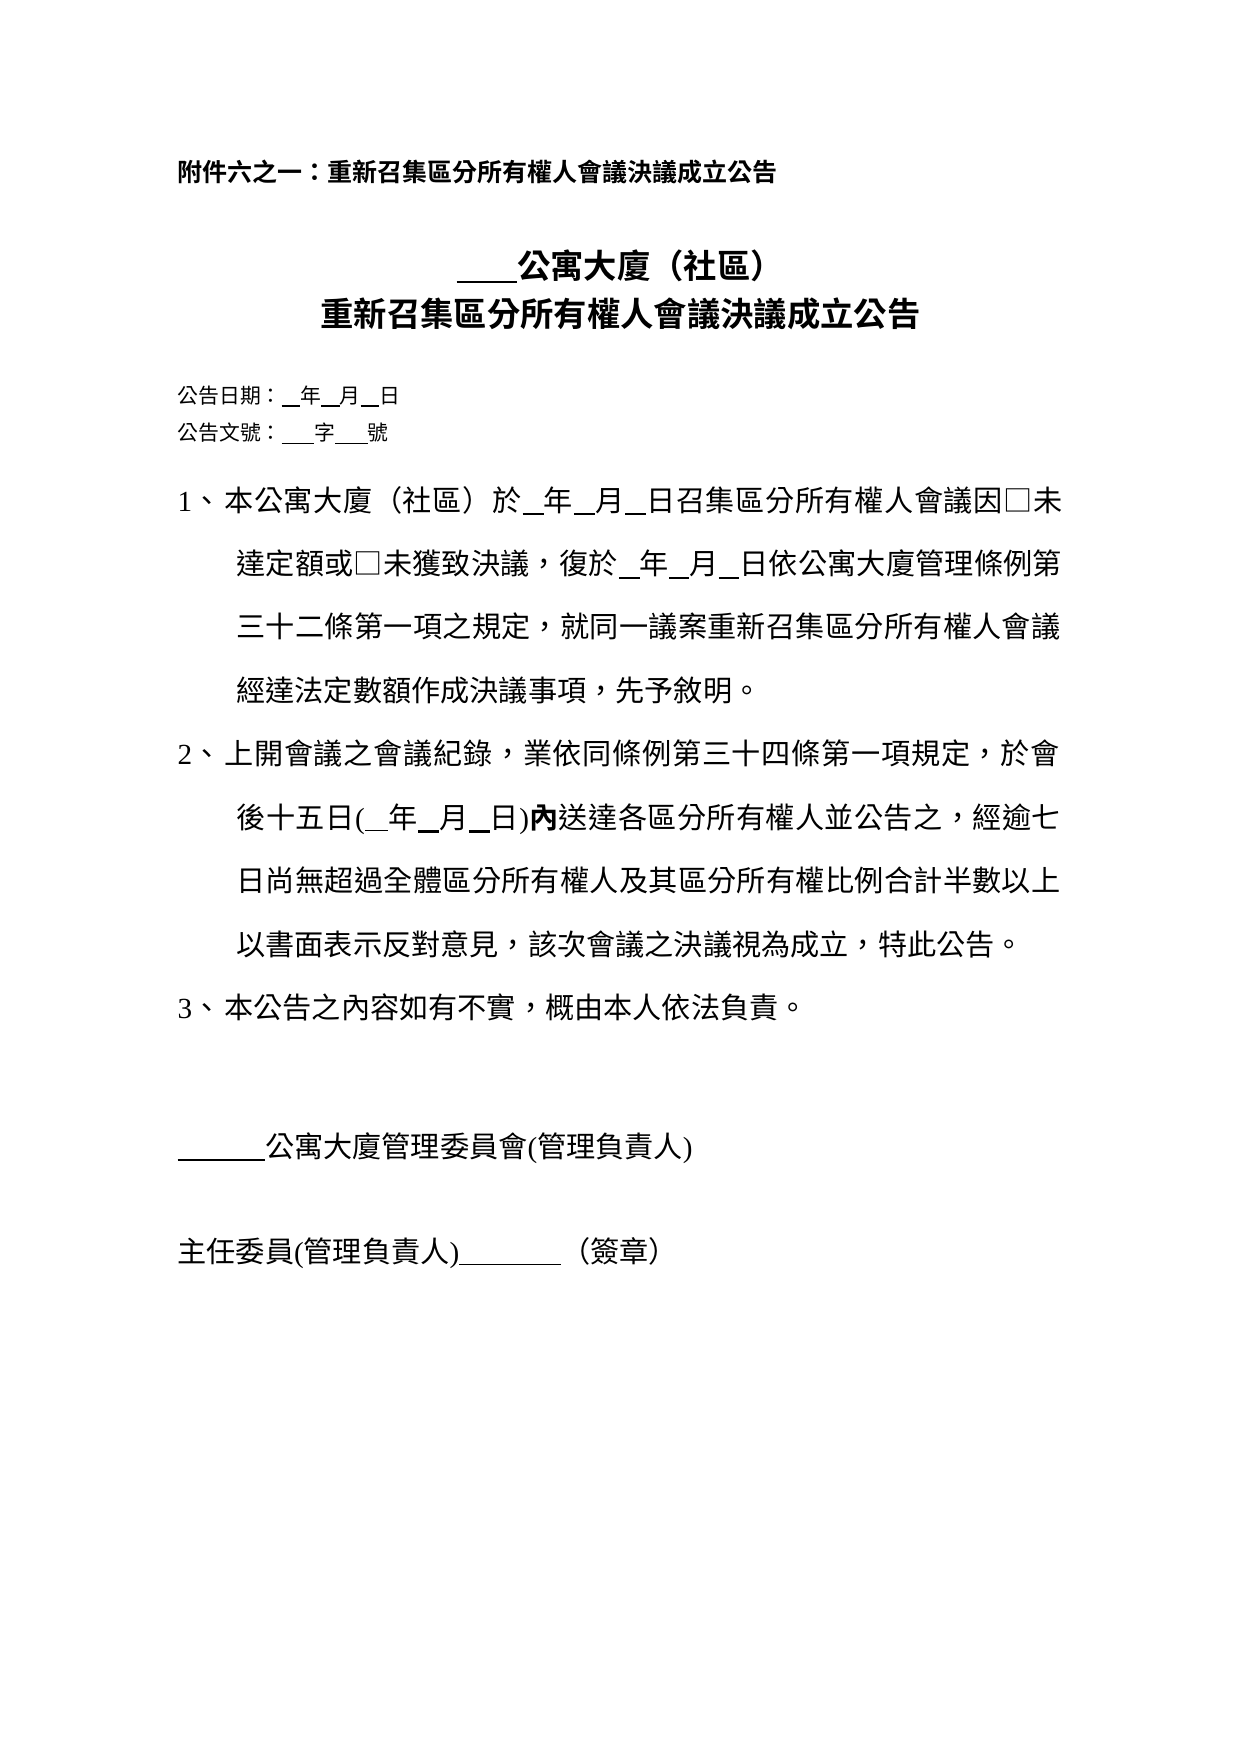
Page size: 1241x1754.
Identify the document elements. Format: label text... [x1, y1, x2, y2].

text 主任委員(管理負責人) （簽章） [177, 1228, 1063, 1270]
text 公告日期： 年 月 日 [177, 373, 1063, 411]
list 本公寓大廈（社區）於 年 月 日召集區分所有權人會議因□未達定額或□未獲致決議，復於 年 月 日依公寓大廈管理條例第三十二條第一項之規定，就同一議案重新召集區分所有權人會議，經達法定數額作成決議事項，先予敘明。 [177, 477, 1063, 710]
text 公寓大廈（社區） [177, 239, 1063, 288]
text 附件六之一：重新召集區分所有權人會議決議成立公告 [177, 148, 1063, 189]
text 公告文號： 字 號 [177, 411, 1063, 448]
list 上開會議之會議紀錄，業依同條例第三十四條第一項規定，於會後十五日( 年 月 日)內送達各區分所有權人並公告之，經逾七日尚無超過全體區分所有權人及其區分所有權比例合計半數以上，以書面表示反對意見，該次會議之決議視為成立，特此公告。 [177, 731, 1063, 963]
text 重新召集區分所有權人會議決議成立公告 [177, 288, 1063, 336]
text 公寓大廈管理委員會(管理負責人) [177, 1123, 1063, 1166]
list 本公告之內容如有不實，概由本人依法負責。 [177, 984, 1063, 1027]
